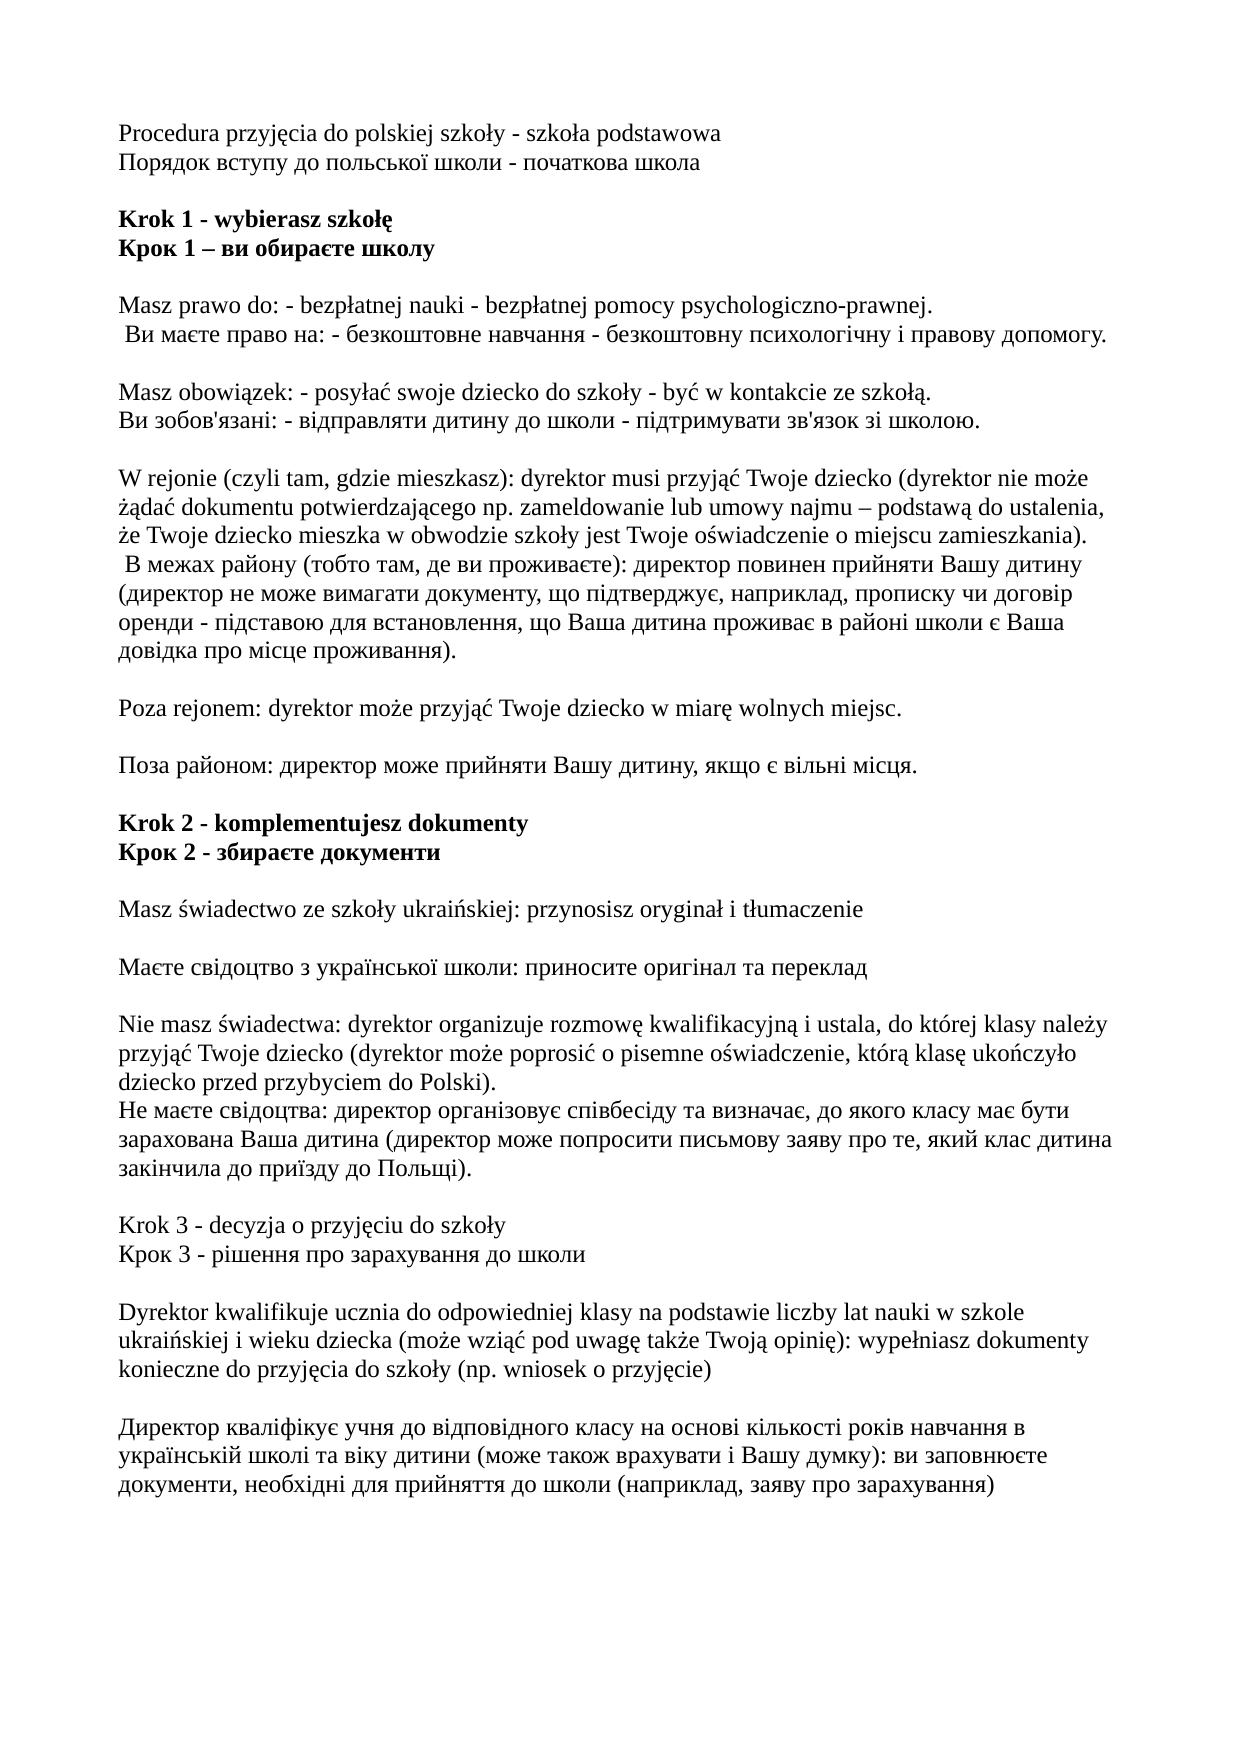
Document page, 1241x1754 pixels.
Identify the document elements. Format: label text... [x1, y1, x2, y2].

text Procedura przyjęcia do polskiej szkoły - szkoła podstawowa [118, 118, 1122, 147]
text W rejonie (czyli tam, gdzie mieszkasz): dyrektor musi przyjąć Twoje dziecko (dyrektor nie może żądać dokumentu potwierdzającego np. zameldowanie lub umowy najmu – podstawą do ustalenia, że Twoje dziecko mieszka w obwodzie szkoły jest Twoje oświadczenie o miejscu zamieszkania). [118, 463, 1122, 549]
text Masz świadectwo ze szkoły ukraińskiej: przynosisz oryginał i tłumaczenie [118, 894, 1122, 923]
text Krok 1 - wybierasz szkołę [118, 204, 1122, 233]
text Krok 2 - komplementujesz dokumenty [118, 808, 1122, 837]
text Директор кваліфікує учня до відповідного класу на основі кількості років навчання в українській школі та віку дитини (може також врахувати і Вашу думку): ви заповнюєте документи, необхідні для прийняття до школи (наприклад, заяву про зарахування) [118, 1412, 1122, 1498]
text Поза районом: директор може прийняти Вашу дитину, якщо є вільні місця. [118, 751, 1122, 779]
text Порядок вступу до польської школи - початкова школа [118, 147, 1122, 176]
text Ви зобов'язані: - відправляти дитину до школи - підтримувати зв'язок зі школою. [118, 406, 1122, 434]
text Masz obowiązek: - posyłać swoje dziecko do szkoły - być w kontakcie ze szkołą. [118, 377, 1122, 406]
text Ви маєте право на: - безкоштовне навчання - безкоштовну психологічну і правову допомогу. [118, 319, 1122, 348]
text Poza rejonem: dyrektor może przyjąć Twoje dziecko w miarę wolnych miejsc. [118, 693, 1122, 722]
text Krok 3 - decyzja o przyjęciu do szkoły [118, 1211, 1122, 1239]
text Masz prawo do: - bezpłatnej nauki - bezpłatnej pomocy psychologiczno-prawnej. [118, 291, 1122, 319]
text Dyrektor kwalifikuje ucznia do odpowiedniej klasy na podstawie liczby lat nauki w szkole ukraińskiej i wieku dziecka (może wziąć pod uwagę także Twoją opinię): wypełniasz dokumenty konieczne do przyjęcia do szkoły (np. wniosek o przyjęcie) [118, 1297, 1122, 1383]
text В межах району (тобто там, де ви проживаєте): директор повинен прийняти Вашу дитину (директор не може вимагати документу, що підтверджує, наприклад, прописку чи договір оренди - підставою для встановлення, що Ваша дитина проживає в районі школи є Ваша довідка про місце проживання). [118, 549, 1122, 664]
text Маєте свідоцтво з української школи: приносите оригінал та переклад [118, 952, 1122, 981]
text Nie masz świadectwa: dyrektor organizuje rozmowę kwalifikacyjną i ustala, do której klasy należy przyjąć Twoje dziecko (dyrektor może poprosić o pisemne oświadczenie, którą klasę ukończyło dziecko przed przybyciem do Polski). [118, 1009, 1122, 1096]
text Крок 3 - рішення про зарахування до школи [118, 1239, 1122, 1268]
text Крок 2 - збираєте документи [118, 837, 1122, 866]
text Крок 1 – ви обираєте школу [118, 233, 1122, 262]
text Не маєте свідоцтва: директор організовує співбесіду та визначає, до якого класу має бути зарахована Ваша дитина (директор може попросити письмову заяву про те, який клас дитина закінчила до приїзду до Польщі). [118, 1096, 1122, 1182]
